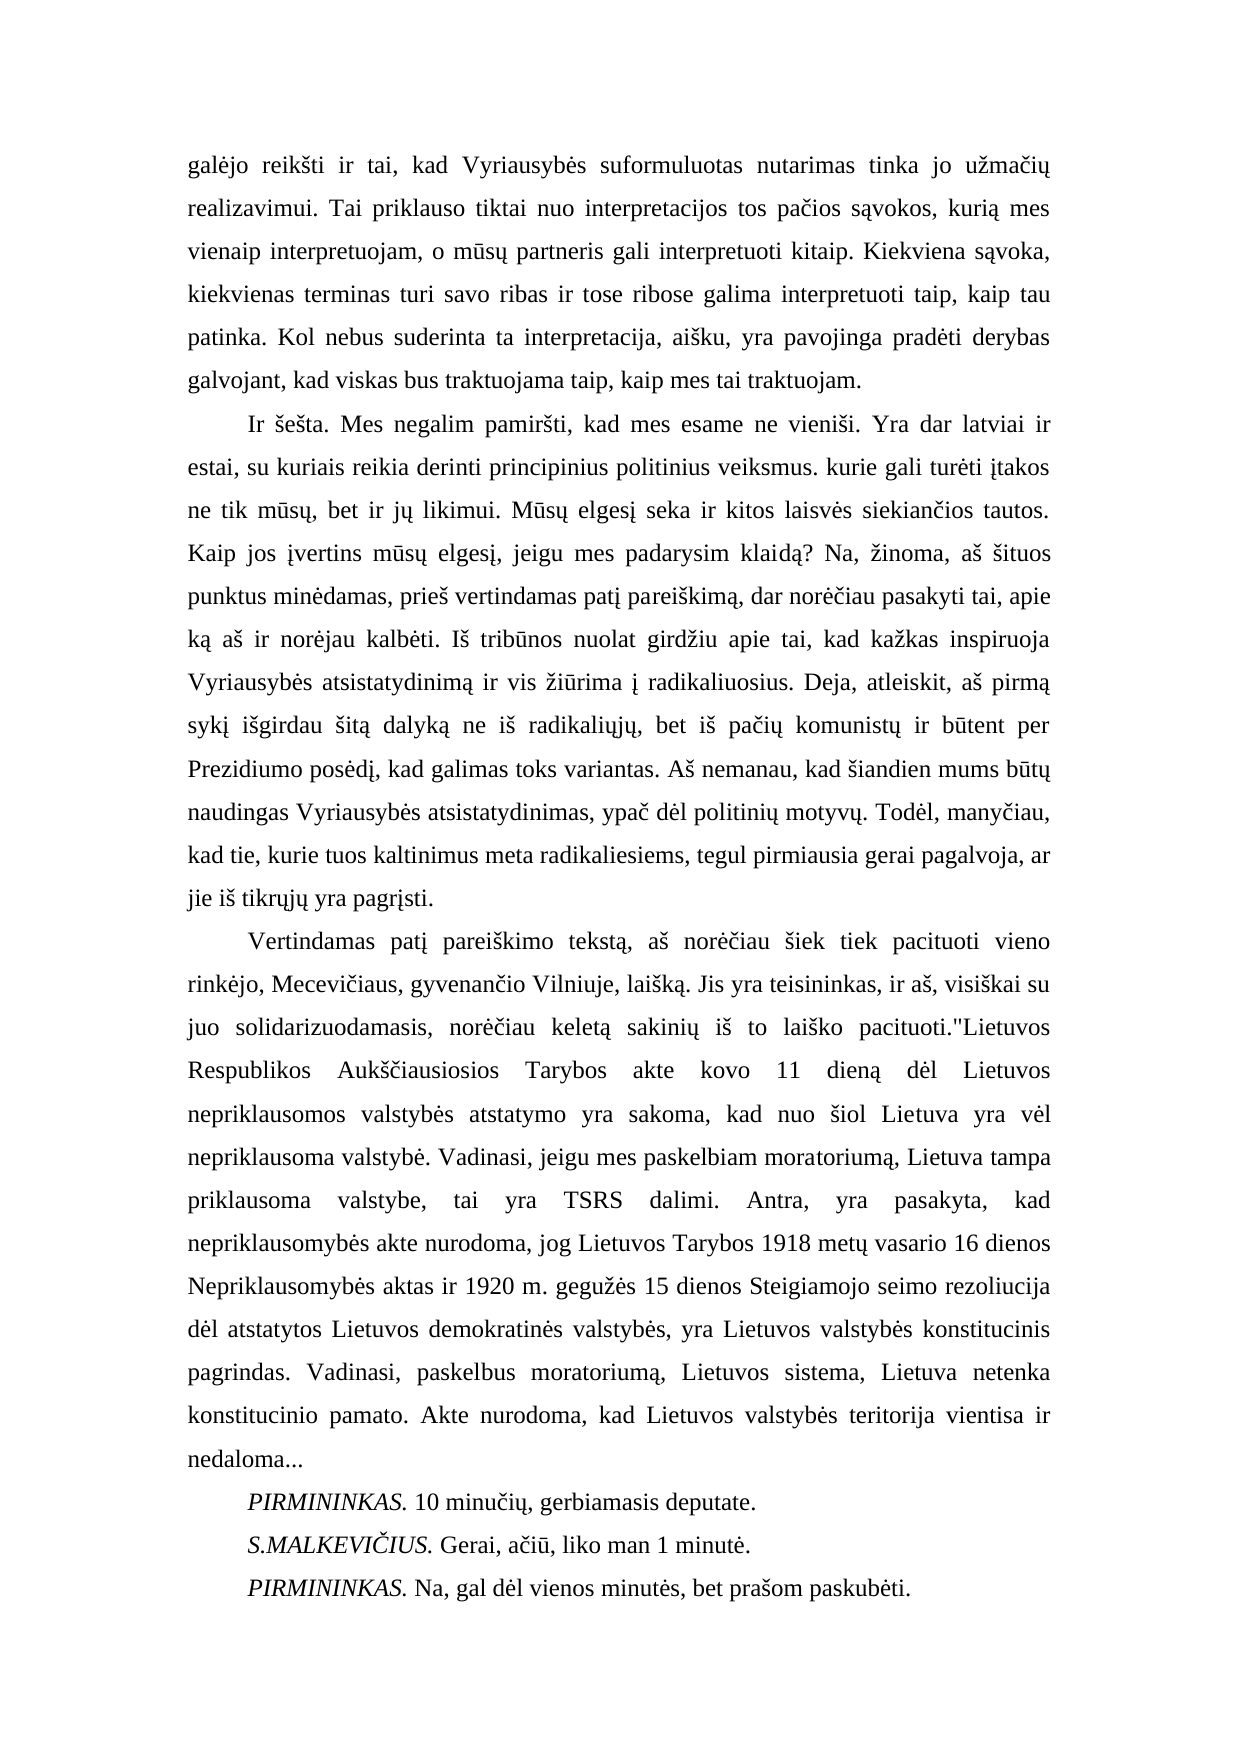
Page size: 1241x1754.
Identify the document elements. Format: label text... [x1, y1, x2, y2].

text Vertindamas patį pareiškimo tekstą, aš norėčiau šiek tiek pacituoti vieno rinkėjo, Mecevičiaus, gyvenančio Vilniuje, laišką. Jis yra teisininkas, ir aš, visiškai su juo solidarizuodamasis, norėčiau keletą sakinių iš to laiško pacituoti."Lietuvos Respublikos Aukščiausiosios Tarybos akte kovo 11 dieną dėl Lietuvos nepriklausomos valstybės atstatymo yra sakoma, kad nuo šiol Lie­tuva yra vėl nepriklausoma valstybė. Vadinasi, jeigu mes paskelbiam mora­toriumą, Lietuva tampa priklausoma valstybe, tai yra TSRS dalimi. Antra, yra pasakyta, kad nepriklausomybės akte nurodoma, jog Lietuvos Tarybos 1918 metų vasario 16 dienos Nepriklausomybės aktas ir 1920 m. gegužės 15 dienos Steigiamojo seimo rezoliucija dėl atstatytos Lietuvos demokratinės valstybės, yra Lietuvos valstybės konstitucinis pagrindas. Vadinasi, paskel­bus moratoriumą, Lietuvos sistema, Lietuva netenka konstitucinio pamato. Akte nurodoma, kad Lietuvos valstybės teritorija vientisa ir nedaloma... [187, 926, 1051, 1472]
text S.MALKEVIČIUS. Gerai, ačiū, liko man 1 minutė. [187, 1530, 1051, 1559]
text PIRMININKAS. Na, gal dėl vienos minutės, bet prašom paskubėti. [187, 1573, 1051, 1602]
text Ir šešta. Mes negalim pamiršti, kad mes esame ne vieniši. Yra dar latviai ir estai, su kuriais reikia derinti principinius politinius veiksmus. kurie gali turėti įtakos ne tik mūsų, bet ir jų likimui. Mūsų elgesį seka ir kitos laisvės siekiančios tautos. Kaip jos įvertins mūsų elgesį, jeigu mes padarysim klai­dą? Na, žinoma, aš šituos punktus minėdamas, prieš vertindamas patį pa­reiškimą, dar norėčiau pasakyti tai, apie ką aš ir norėjau kalbėti. Iš tribūnos nuolat girdžiu apie tai, kad kažkas inspiruoja Vyriausybės atsistatydinimą ir vis žiūrima į radikaliuosius. Deja, atleiskit, aš pirmą sykį išgirdau šitą dalyką ne iš radikaliųjų, bet iš pačių komunistų ir būtent per Prezidiumo posėdį, kad galimas toks variantas. Aš nemanau, kad šiandien mums būtų naudingas Vyriausybės atsistatydinimas, ypač dėl politinių motyvų. Todėl, manyčiau, kad tie, kurie tuos kaltinimus meta radikaliesiems, tegul pirmiausia gerai pagalvoja, ar jie iš tikrųjų yra pagrįsti. [187, 409, 1051, 912]
text PIRMININKAS. 10 minučių, gerbiamasis deputate. [187, 1487, 1051, 1516]
text galėjo reikšti ir tai, kad Vyriausybės suformuluotas nutarimas tinka jo užmačių realizavimui. Tai priklauso tiktai nuo interpretacijos tos pačios sąvokos, kurią mes vienaip interpretuojam, o mūsų partneris gali interpretuoti kitaip. Kiekviena sąvoka, kiekvienas terminas turi savo ribas ir tose ribose galima interpretuoti taip, kaip tau patinka. Kol nebus suderinta ta interpretacija, aišku, yra pavojinga pradėti derybas galvojant, kad viskas bus traktuojama taip, kaip mes tai traktuojam. [187, 150, 1051, 394]
